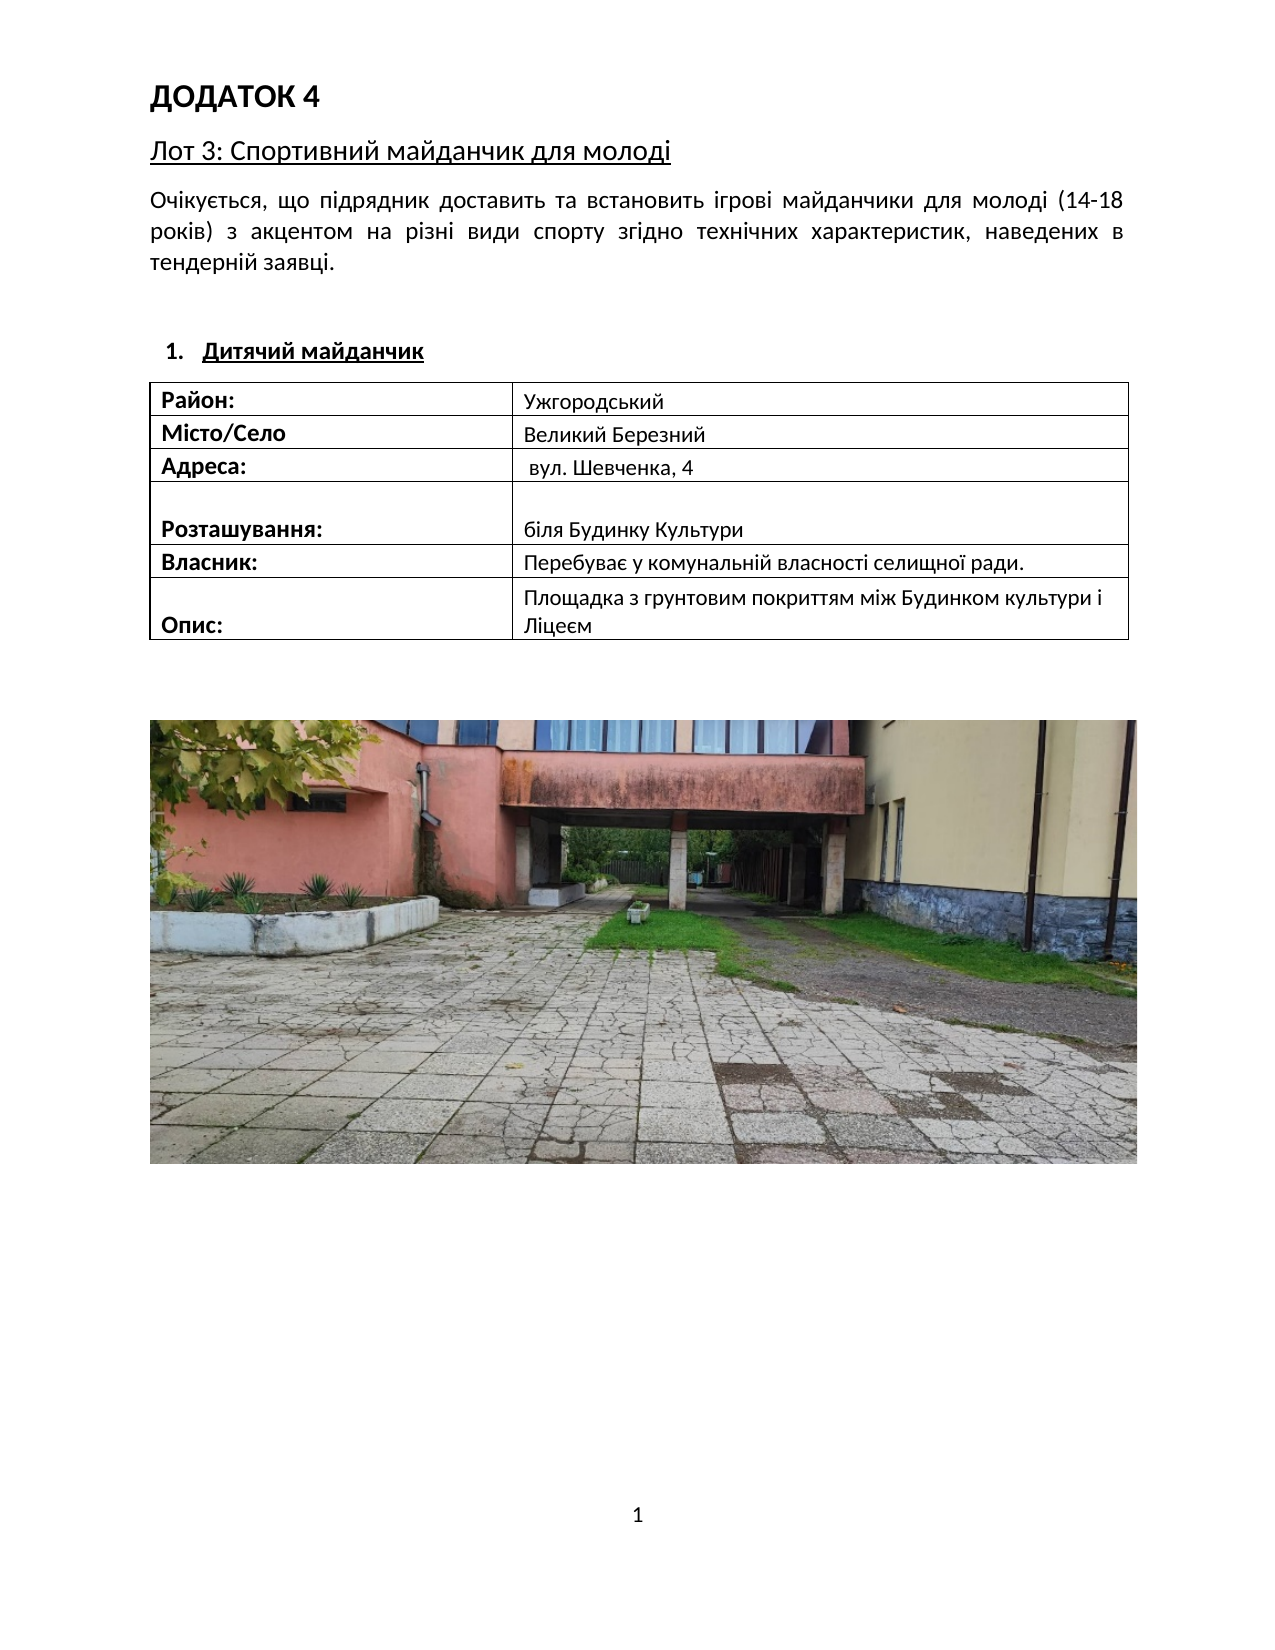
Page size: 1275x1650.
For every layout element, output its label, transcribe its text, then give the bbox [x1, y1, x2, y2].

table_cell Власник: [151, 545, 512, 577]
text ДОДАТОК 4 [150, 75, 1125, 116]
table_cell вул. Шевченка, 4 [513, 449, 1128, 481]
table_cell Розташування: [151, 482, 512, 544]
table_header Ужгородський [513, 383, 1128, 415]
text Лот 3: Спортивний майданчик для молоді [150, 132, 1125, 168]
table_cell Місто/Село [151, 416, 512, 448]
table_cell біля Будинку Культури [513, 482, 1128, 544]
table_cell [150, 640, 512, 675]
table_cell Перебуває у комунальній власності селищної ради. [513, 545, 1128, 577]
table_cell Опис: [151, 578, 512, 639]
list Дитячий майданчик [165, 335, 1125, 366]
table_cell [512, 640, 1129, 675]
table_cell Адреса: [151, 449, 512, 481]
table_header Район: [151, 383, 512, 415]
text Очікується, що підрядник доставить та встановить ігрові майданчики для молоді (14-18 років) з акцентом на різні види спорту згідно технічних характеристик, наведених в тендерній заявці. [150, 185, 1125, 276]
table_cell Великий Березний [513, 416, 1128, 448]
table_cell Площадка з грунтовим покриттям між Будинком культури і Ліцеєм [513, 578, 1128, 639]
